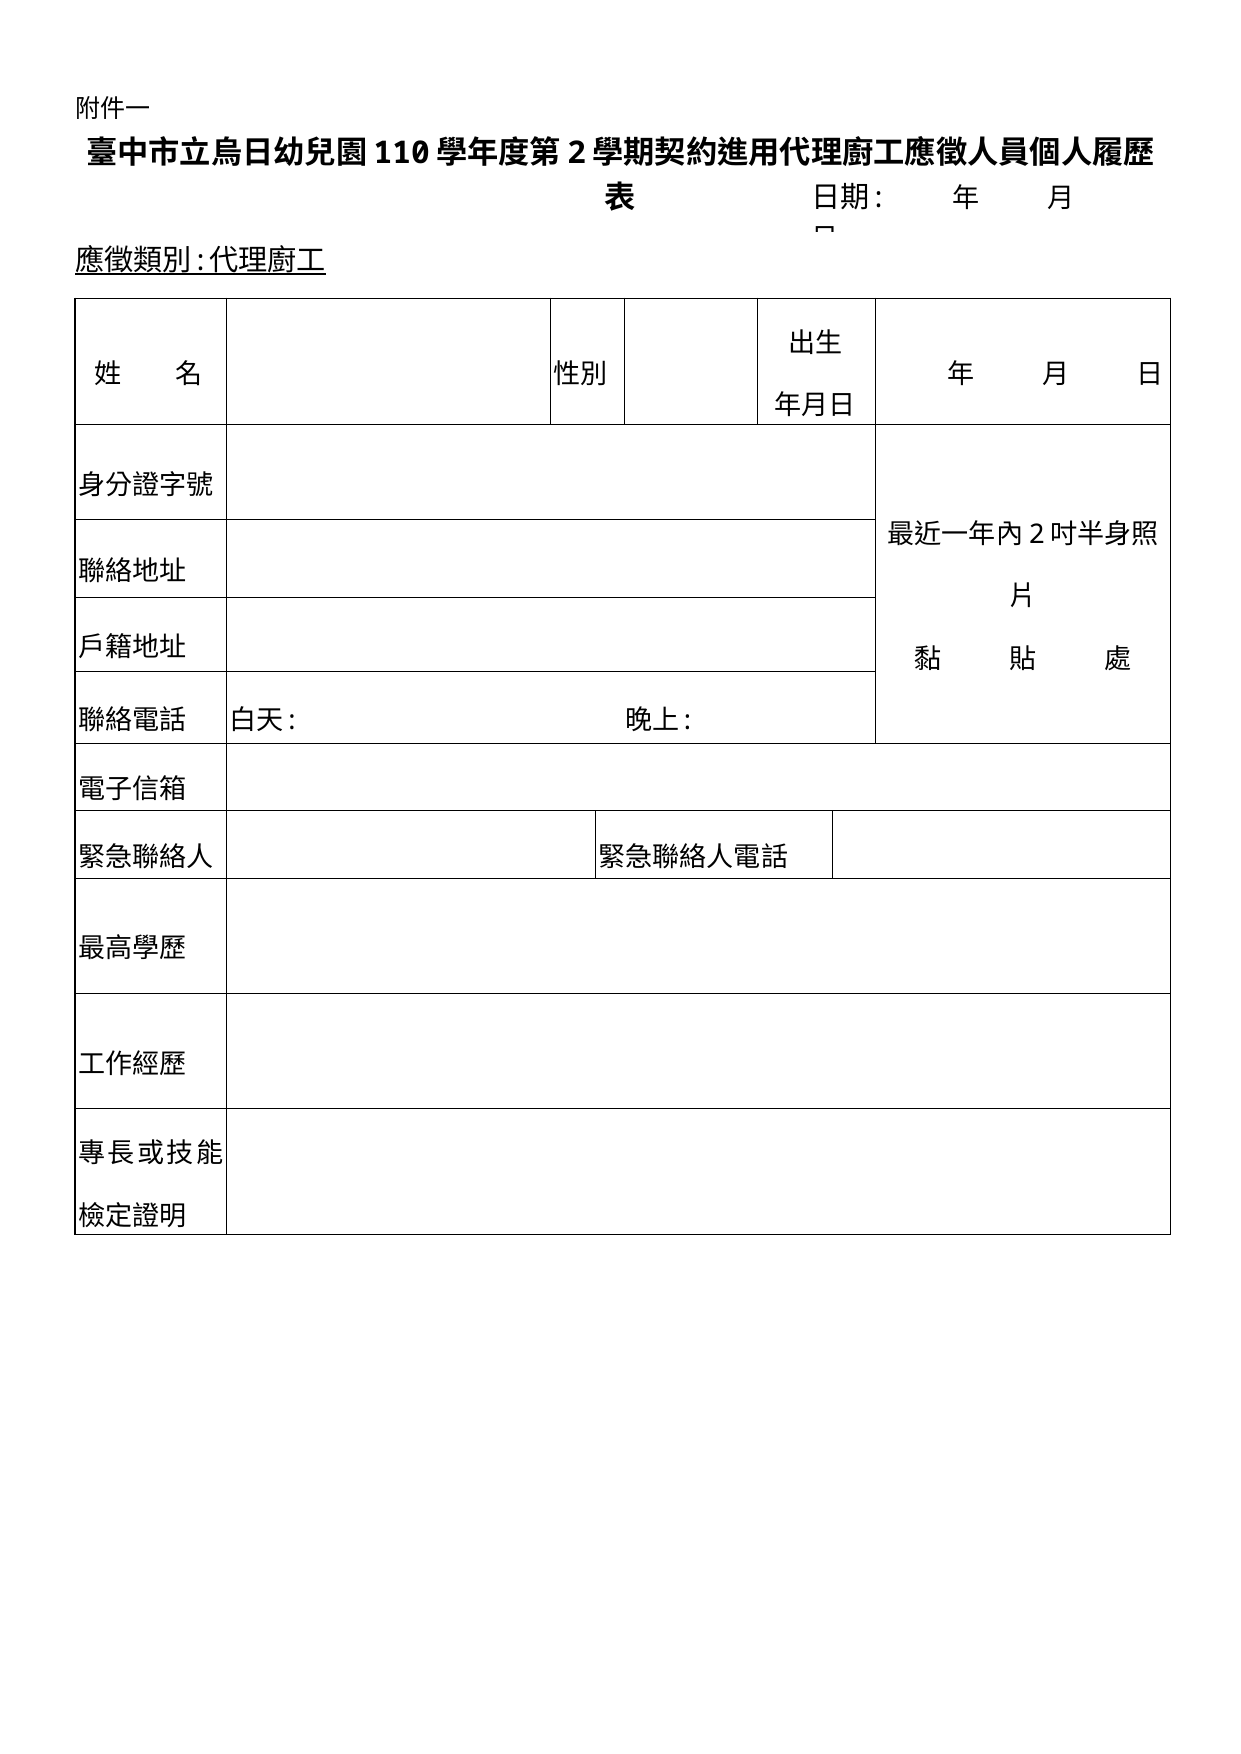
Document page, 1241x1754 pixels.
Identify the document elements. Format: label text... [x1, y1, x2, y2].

table_cell [227, 744, 1170, 810]
table_cell [227, 425, 875, 519]
table_cell [227, 1109, 1170, 1234]
table_cell 聯絡電話 [76, 672, 226, 742]
table_cell 聯絡地址 [76, 520, 226, 597]
table_header 出生 年月日 [758, 299, 875, 423]
table_cell [227, 994, 1170, 1108]
table_cell 最近一年內2吋半身照片 黏 貼 處 [876, 425, 1170, 742]
table_header 年 月 日 [876, 299, 1170, 423]
table_cell [227, 811, 595, 878]
text 日期: 年 月 日 [811, 173, 1156, 231]
table_cell 戶籍地址 [76, 598, 226, 671]
table_cell 緊急聯絡人 [76, 811, 226, 878]
table_header 姓 名 [76, 299, 226, 423]
table_cell 工作經歷 [76, 994, 226, 1108]
table_cell 最高學歷 [76, 879, 226, 993]
table_cell 身分證字號 [76, 425, 226, 519]
table_cell [227, 879, 1170, 993]
table_cell [227, 598, 875, 671]
table_cell [227, 520, 875, 597]
table_cell 電子信箱 [76, 744, 226, 810]
table_cell 緊急聯絡人電話 [596, 811, 832, 878]
table_cell [833, 811, 1170, 878]
table_cell 白天: 晚上: [227, 672, 875, 742]
table_header [625, 299, 757, 423]
text 臺中市立烏日幼兒園110學年度第2學期契約進用代理廚工應徵人員個人履歷表 [75, 127, 1165, 218]
table_header [227, 299, 550, 423]
text 附件一 [75, 64, 1165, 127]
table_cell 專長或技能檢定證明 [76, 1109, 226, 1234]
text 應徵類別:代理廚工 [75, 236, 1165, 279]
table_header 性別 [551, 299, 624, 423]
